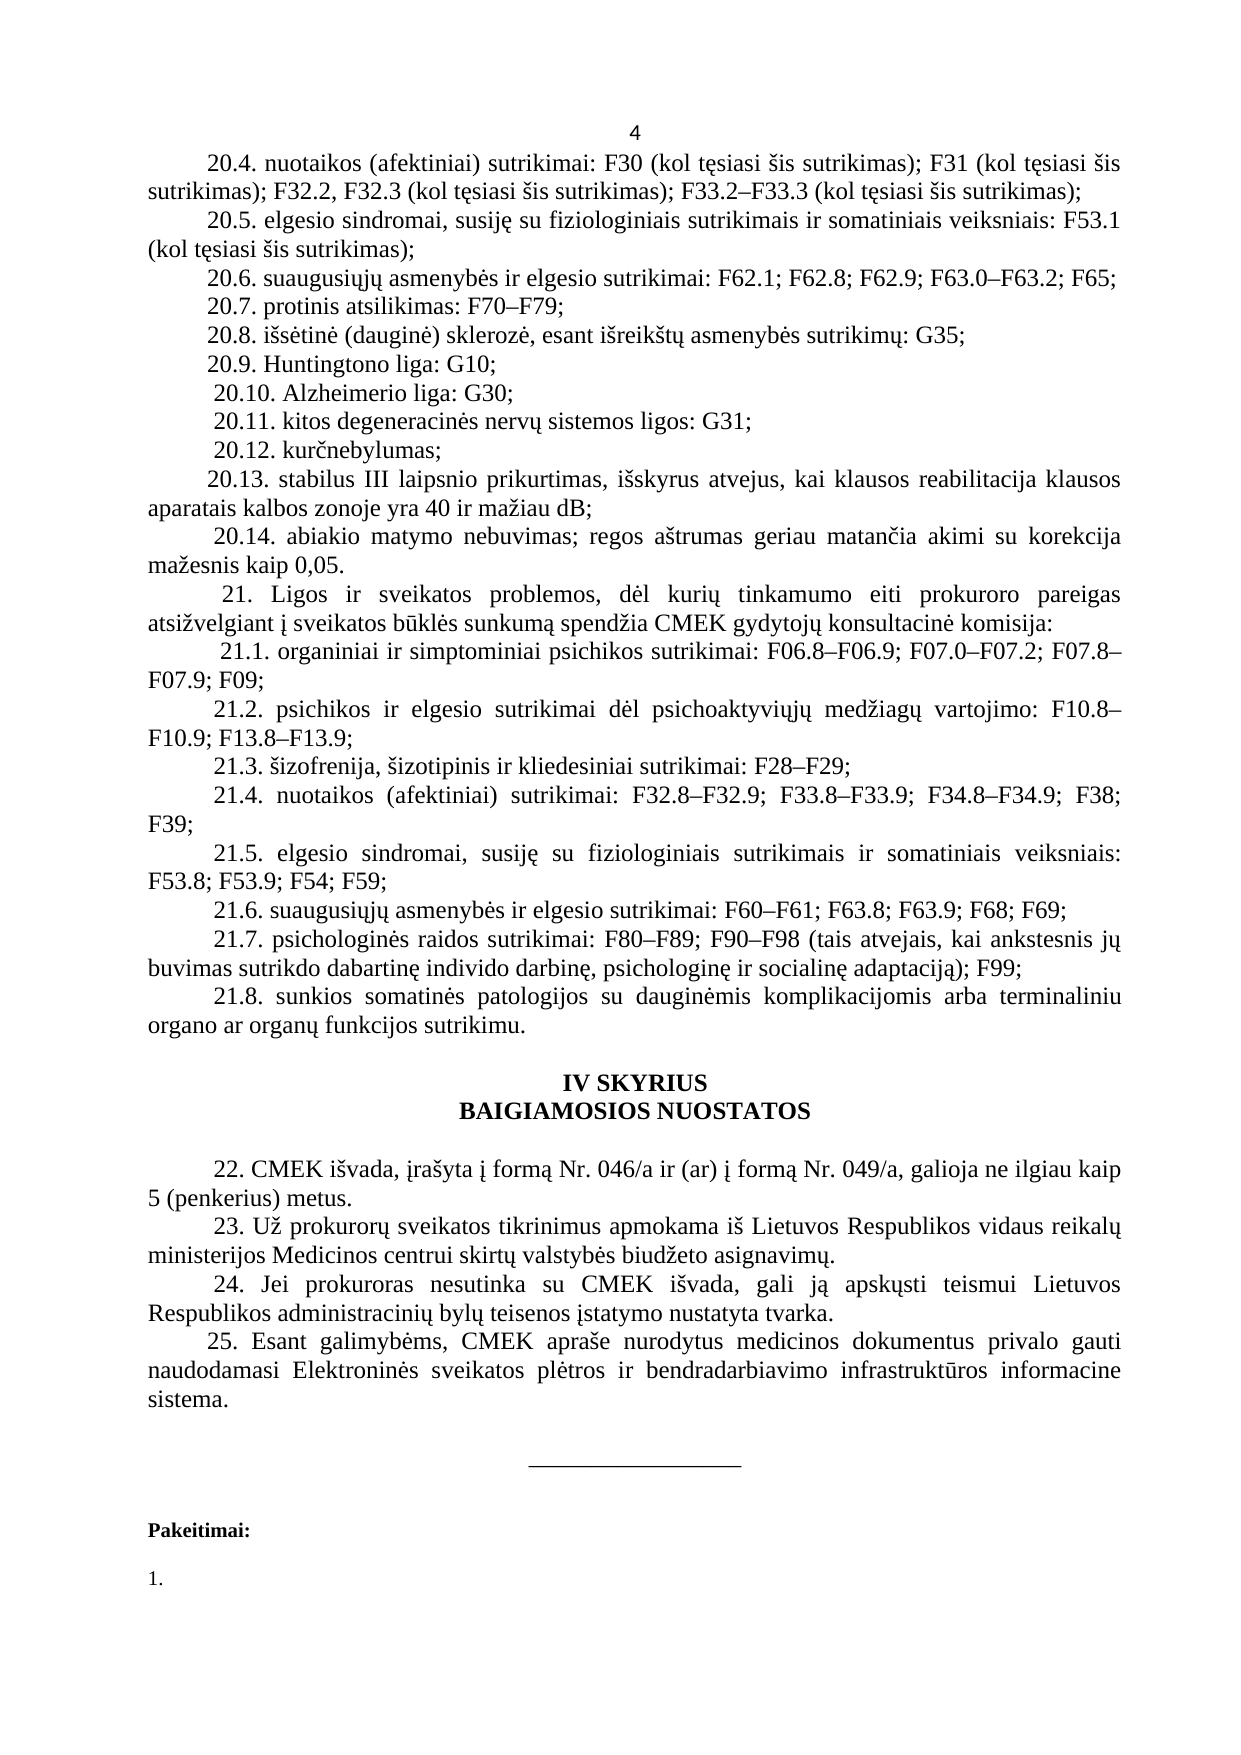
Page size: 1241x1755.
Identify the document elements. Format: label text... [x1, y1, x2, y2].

text 20.11. kitos degeneracinės nervų sistemos ligos: G31; [148, 406, 1122, 435]
text IV SKYRIUS [148, 1068, 1122, 1096]
text 20.10. Alzheimerio liga: G30; [148, 378, 1122, 406]
text 20.8. išsėtinė (dauginė) sklerozė, esant išreikštų asmenybės sutrikimų: G35; [148, 320, 1122, 349]
text 21.1. organiniai ir simptominiai psichikos sutrikimai: F06.8–F06.9; F07.0–F07.2; F07.8– F07.9; F09; [148, 636, 1122, 694]
text Pakeitimai: [148, 1518, 1122, 1542]
text 20.6. suaugusiųjų asmenybės ir elgesio sutrikimai: F62.1; F62.8; F62.9; F63.0–F63.2; F65; [148, 263, 1122, 291]
text 20.7. protinis atsilikimas: F70–F79; [148, 291, 1122, 320]
text 21.3. šizofrenija, šizotipinis ir kliedesiniai sutrikimai: F28–F29; [148, 751, 1122, 780]
text 21. Ligos ir sveikatos problemos, dėl kurių tinkamumo eiti prokuroro pareigas atsižvelgiant į sveikatos būklės sunkumą spendžia CMEK gydytojų konsultacinė komisija: [148, 579, 1122, 636]
text 21.7. psichologinės raidos sutrikimai: F80–F89; F90–F98 (tais atvejais, kai ankstesnis jų buvimas sutrikdo dabartinę individo darbinę, psichologinę ir socialinę adaptaciją); F99; [148, 924, 1122, 981]
text 21.6. suaugusiųjų asmenybės ir elgesio sutrikimai: F60–F61; F63.8; F63.9; F68; F69; [148, 895, 1122, 924]
text BAIGIAMOSIOS NUOSTATOS [148, 1096, 1122, 1125]
text 20.12. kurčnebylumas; [148, 435, 1122, 464]
text 20.5. elgesio sindromai, susiję su fiziologiniais sutrikimais ir somatiniais veiksniais: F53.1 (kol tęsiasi šis sutrikimas); [148, 205, 1122, 263]
text 21.8. sunkios somatinės patologijos su dauginėmis komplikacijomis arba terminaliniu organo ar organų funkcijos sutrikimu. [148, 981, 1122, 1039]
text 23. Už prokurorų sveikatos tikrinimus apmokama iš Lietuvos Respublikos vidaus reikalų ministerijos Medicinos centrui skirtų valstybės biudžeto asignavimų. [148, 1211, 1122, 1269]
text _________________ [148, 1441, 1122, 1470]
text 20.14. abiakio matymo nebuvimas; regos aštrumas geriau matančia akimi su korekcija mažesnis kaip 0,05. [148, 521, 1122, 579]
text 24. Jei prokuroras nesutinka su CMEK išvada, gali ją apskųsti teismui Lietuvos Respublikos administracinių bylų teisenos įstatymo nustatyta tvarka. [148, 1269, 1122, 1326]
text 22. CMEK išvada, įrašyta į formą Nr. 046/a ir (ar) į formą Nr. 049/a, galioja ne ilgiau kaip 5 (penkerius) metus. [148, 1154, 1122, 1211]
text 21.4. nuotaikos (afektiniai) sutrikimai: F32.8–F32.9; F33.8–F33.9; F34.8–F34.9; F38; F39; [148, 780, 1122, 838]
text 20.9. Huntingtono liga: G10; [148, 349, 1122, 378]
text 1. [148, 1566, 1122, 1590]
text 25. Esant galimybėms, CMEK apraše nurodytus medicinos dokumentus privalo gauti naudodamasi Elektroninės sveikatos plėtros ir bendradarbiavimo infrastruktūros informacine sistema. [148, 1326, 1122, 1413]
text 20.13. stabilus III laipsnio prikurtimas, išskyrus atvejus, kai klausos reabilitacija klausos aparatais kalbos zonoje yra 40 ir mažiau dB; [148, 464, 1122, 521]
text 21.5. elgesio sindromai, susiję su fiziologiniais sutrikimais ir somatiniais veiksniais: F53.8; F53.9; F54; F59; [148, 838, 1122, 895]
text 21.2. psichikos ir elgesio sutrikimai dėl psichoaktyviųjų medžiagų vartojimo: F10.8–F10.9; F13.8–F13.9; [148, 694, 1122, 751]
text 20.4. nuotaikos (afektiniai) sutrikimai: F30 (kol tęsiasi šis sutrikimas); F31 (kol tęsiasi šis sutrikimas); F32.2, F32.3 (kol tęsiasi šis sutrikimas); F33.2–F33.3 (kol tęsiasi šis sutrikimas); [148, 148, 1122, 205]
